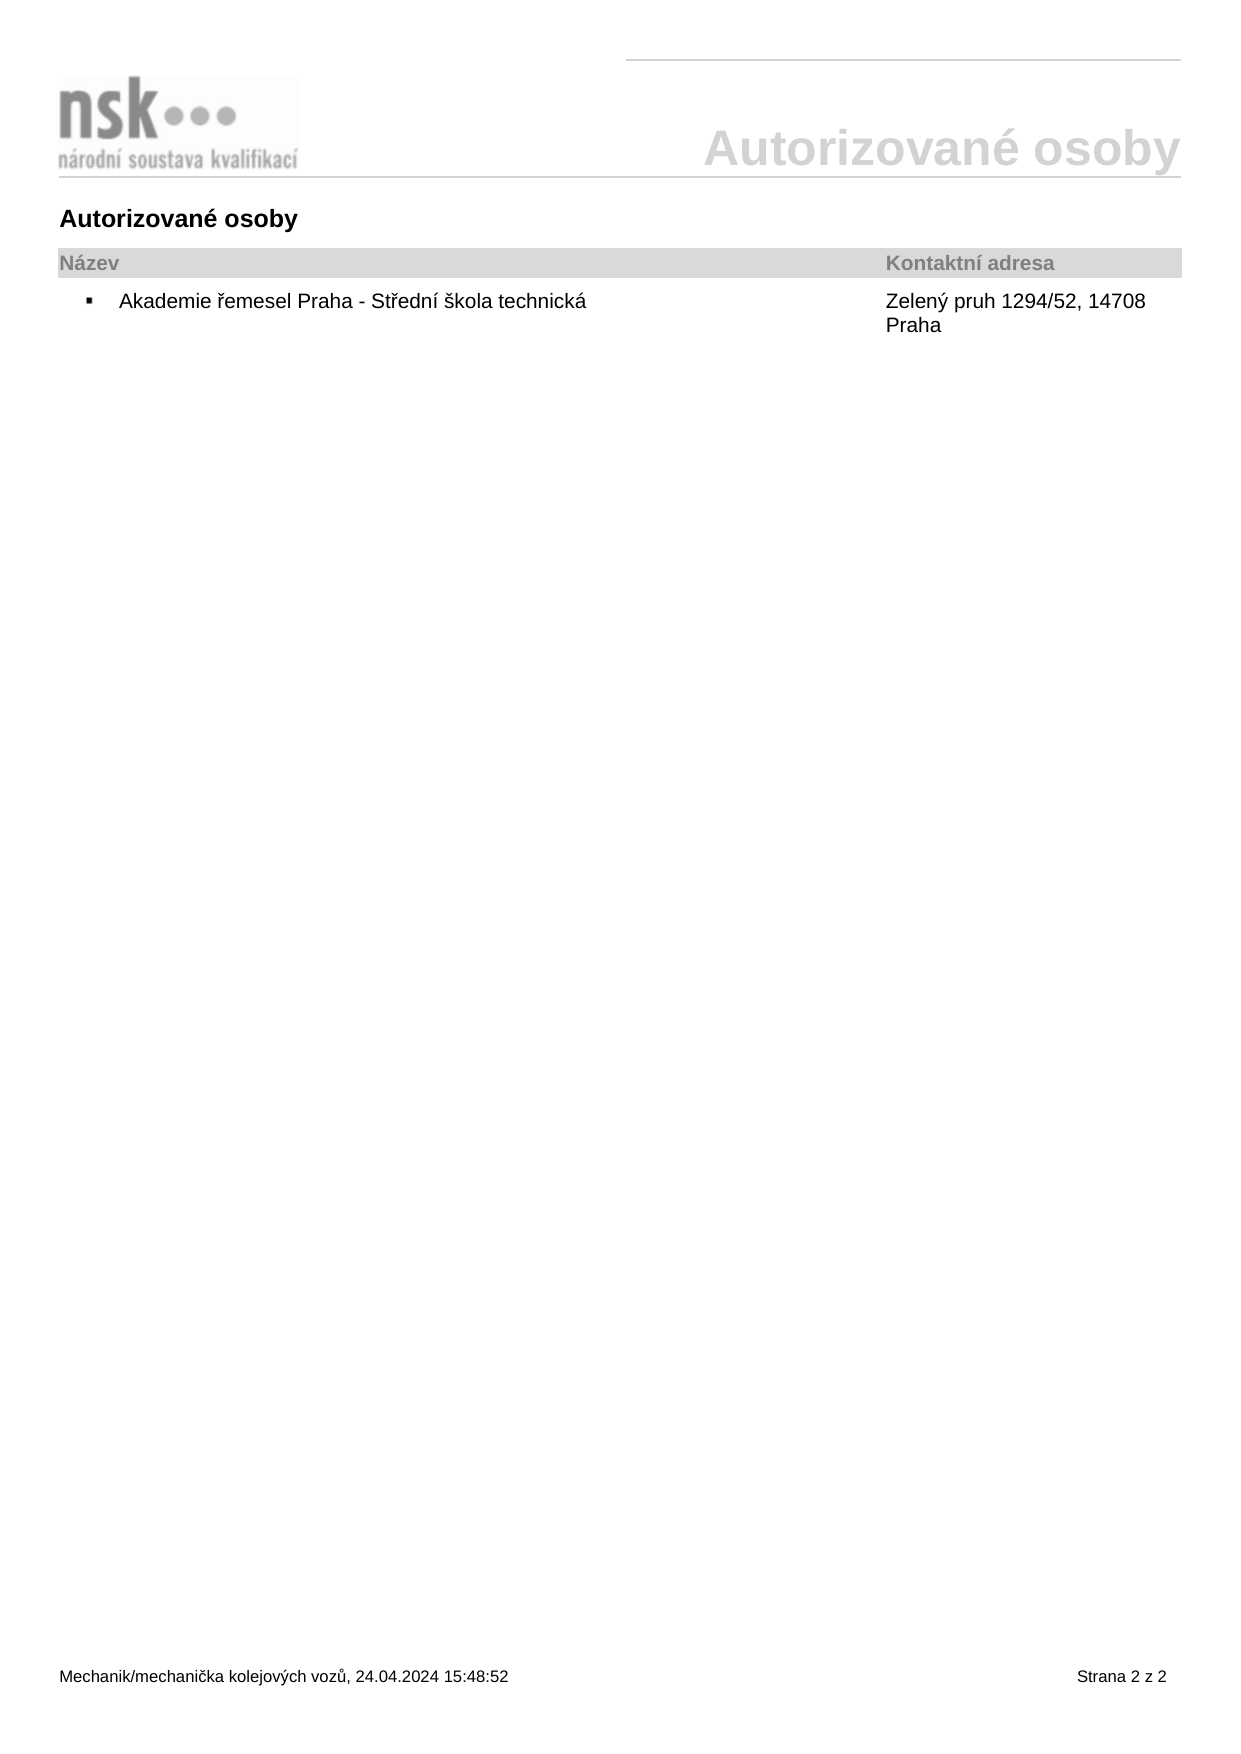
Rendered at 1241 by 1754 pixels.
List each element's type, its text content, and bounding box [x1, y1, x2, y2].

table_cell [618, 1448, 626, 1658]
table_cell [481, 236, 617, 248]
table_cell [119, 171, 481, 176]
table_cell [59, 637, 119, 937]
table_cell [860, 337, 886, 637]
table_cell [119, 337, 481, 637]
table_cell [1167, 337, 1181, 637]
table_cell [119, 278, 481, 289]
table_cell [59, 1448, 119, 1658]
table_cell [860, 314, 886, 337]
table_cell [59, 194, 119, 200]
table_cell [860, 1448, 886, 1658]
table_cell [481, 314, 617, 337]
table_cell [626, 278, 860, 289]
table_cell [618, 314, 626, 337]
table_cell [626, 937, 860, 1237]
table_cell [860, 1237, 886, 1448]
table_cell Strana 2 z 2 [860, 1658, 1167, 1694]
table_cell [860, 194, 886, 200]
table_cell [1167, 1237, 1181, 1448]
table_cell [59, 171, 119, 176]
table_cell [860, 236, 886, 248]
table_cell [119, 1448, 481, 1658]
table_cell [59, 1237, 119, 1448]
table_cell [481, 194, 617, 200]
table_cell [1167, 236, 1181, 248]
table_cell [481, 1448, 617, 1658]
table_cell [481, 337, 617, 637]
table_cell [886, 278, 1167, 289]
table_cell [1167, 194, 1181, 200]
table_cell [860, 278, 886, 289]
table_cell Název [60, 250, 885, 277]
table_cell [119, 937, 481, 1237]
table_cell [1167, 1658, 1181, 1694]
table_cell Kontaktní adresa [886, 250, 1180, 277]
table_cell [619, 59, 626, 170]
picture [59, 288, 119, 313]
table_cell [119, 314, 481, 337]
table_cell [860, 637, 886, 937]
table_cell Akademie řemesel Praha - Střední škola technická [119, 289, 886, 314]
table_cell Autorizované osoby [59, 200, 1181, 236]
table_cell [59, 937, 119, 1237]
table_cell [481, 278, 617, 289]
table_cell [886, 937, 1167, 1237]
table_cell [481, 171, 617, 176]
table_cell [1167, 278, 1181, 289]
table_cell [119, 637, 481, 937]
table_cell [886, 194, 1167, 200]
table_cell [59, 178, 1181, 194]
table_cell [618, 937, 626, 1237]
table_cell [481, 637, 617, 937]
table_cell [618, 194, 626, 200]
table_cell [481, 937, 617, 1237]
table_cell Autorizované osoby [626, 61, 1181, 176]
table_cell [886, 1448, 1167, 1658]
table_cell [59, 337, 119, 637]
table_cell [618, 337, 626, 637]
table_cell [119, 236, 481, 248]
table_cell [626, 314, 860, 337]
table_cell [860, 937, 886, 1237]
table_cell [886, 236, 1167, 248]
table_cell [119, 1237, 481, 1448]
table_cell [618, 236, 626, 248]
table_cell [626, 236, 860, 248]
table_cell [886, 1237, 1167, 1448]
table_cell [59, 236, 119, 248]
table_cell [886, 637, 1167, 937]
table_cell Mechanik/mechanička kolejových vozů, 24.04.2024 15:48:52 [59, 1658, 860, 1694]
table_cell [618, 1237, 626, 1448]
table_cell [626, 637, 860, 937]
table_cell [1167, 637, 1181, 937]
table_cell [119, 194, 481, 200]
table_cell [481, 1237, 617, 1448]
table_cell [59, 278, 119, 288]
table_cell Zelený pruh 1294/52, 14708 Praha [886, 289, 1181, 337]
table_cell [1167, 937, 1181, 1237]
table_cell [626, 1237, 860, 1448]
table_cell [618, 170, 626, 176]
picture [57, 59, 619, 171]
table_cell [626, 337, 860, 637]
table_cell [626, 1448, 860, 1658]
table_cell [886, 337, 1167, 637]
table_cell [59, 314, 119, 337]
table_cell [1167, 1448, 1181, 1658]
table_cell [618, 278, 626, 289]
table_cell [618, 637, 626, 937]
table_cell [626, 194, 860, 200]
